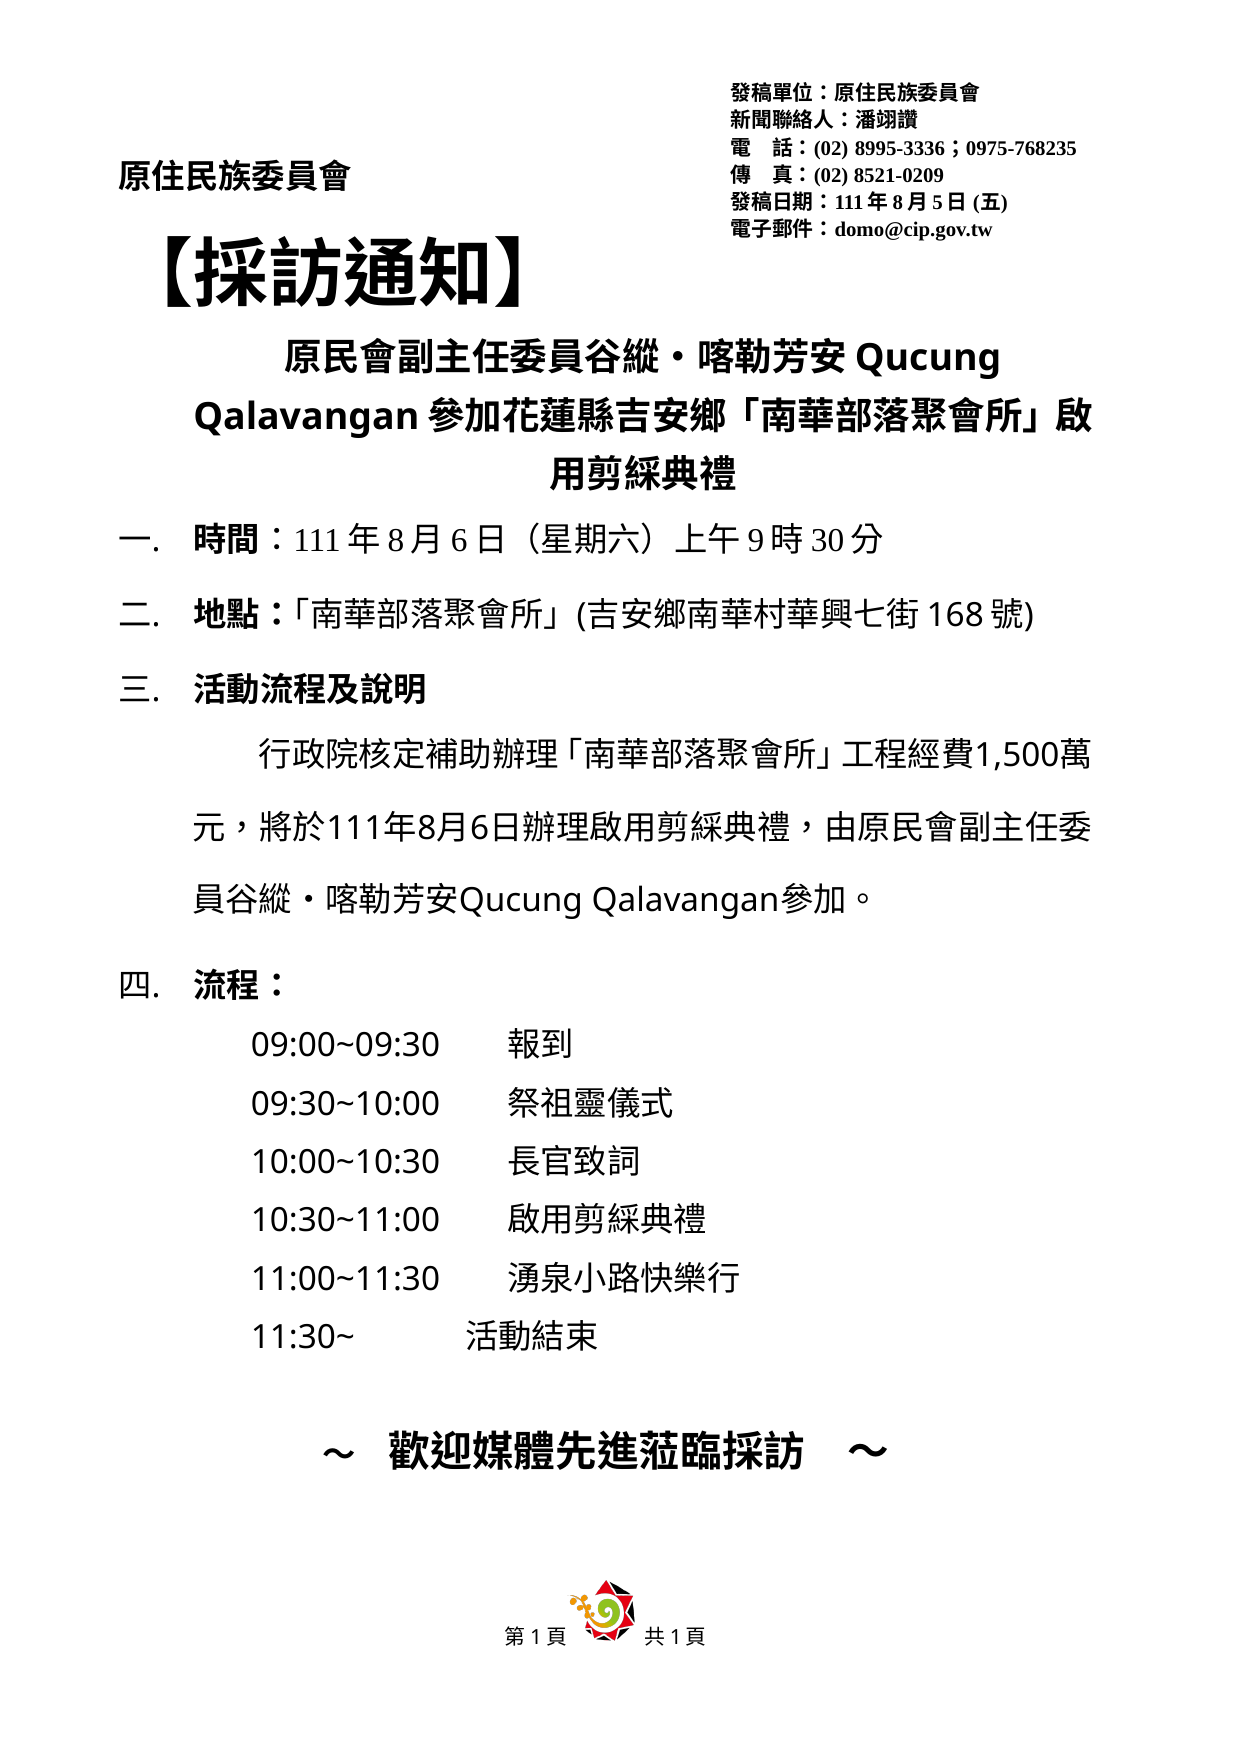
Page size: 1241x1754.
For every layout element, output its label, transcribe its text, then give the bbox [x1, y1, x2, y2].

text 原住民族委員會 [118, 137, 730, 212]
list 活動流程及說明 [118, 668, 1093, 709]
text 11:30~ 活動結束 [251, 1317, 1093, 1356]
list 流程： [118, 964, 1093, 1006]
text 行政院核定補助辦理「南華部落聚會所」工程經費1,500萬元，將於111年8月6日辦理啟用剪綵典禮，由原民會副主任委員谷縱‧喀勒芳安Qucung Qalavangan參加。 [192, 728, 1093, 922]
list 時間：111年8月6日（星期六）上午9時30分 [118, 499, 1093, 574]
list 地點：「南華部落聚會所」(吉安鄉南華村華興七街168號) [118, 574, 1093, 649]
text 電子郵件：domo@cip.gov.tw [730, 214, 1225, 242]
text 電 話：(02) 8995-3336；0975-768235 [730, 133, 1225, 160]
text 10:30~11:00 啟用剪綵典禮 [251, 1200, 1093, 1239]
text 10:00~10:30 長官致詞 [251, 1142, 1093, 1181]
text 【採訪通知】 [118, 212, 1093, 324]
text 09:30~10:00 祭祖靈儀式 [251, 1083, 1093, 1123]
text ～ 歡迎媒體先進蒞臨採訪 ～ [118, 1433, 1093, 1475]
text 發稿日期：111年8月5日 (五) [730, 187, 1225, 214]
text 09:00~09:30 報到 [251, 1025, 1093, 1064]
text 原民會副主任委員谷縱‧喀勒芳安Qucung Qalavangan參加花蓮縣吉安鄉「南華部落聚會所」啟用剪綵典禮 [193, 324, 1093, 499]
text 新聞聯絡人：潘翊讚 [730, 106, 1225, 133]
text 發稿單位：原住民族委員會 [730, 79, 1225, 106]
text 11:00~11:30 湧泉小路快樂行 [251, 1258, 1093, 1298]
text 傳 真：(02) 8521-0209 [730, 160, 1225, 187]
picture [567, 1580, 645, 1645]
